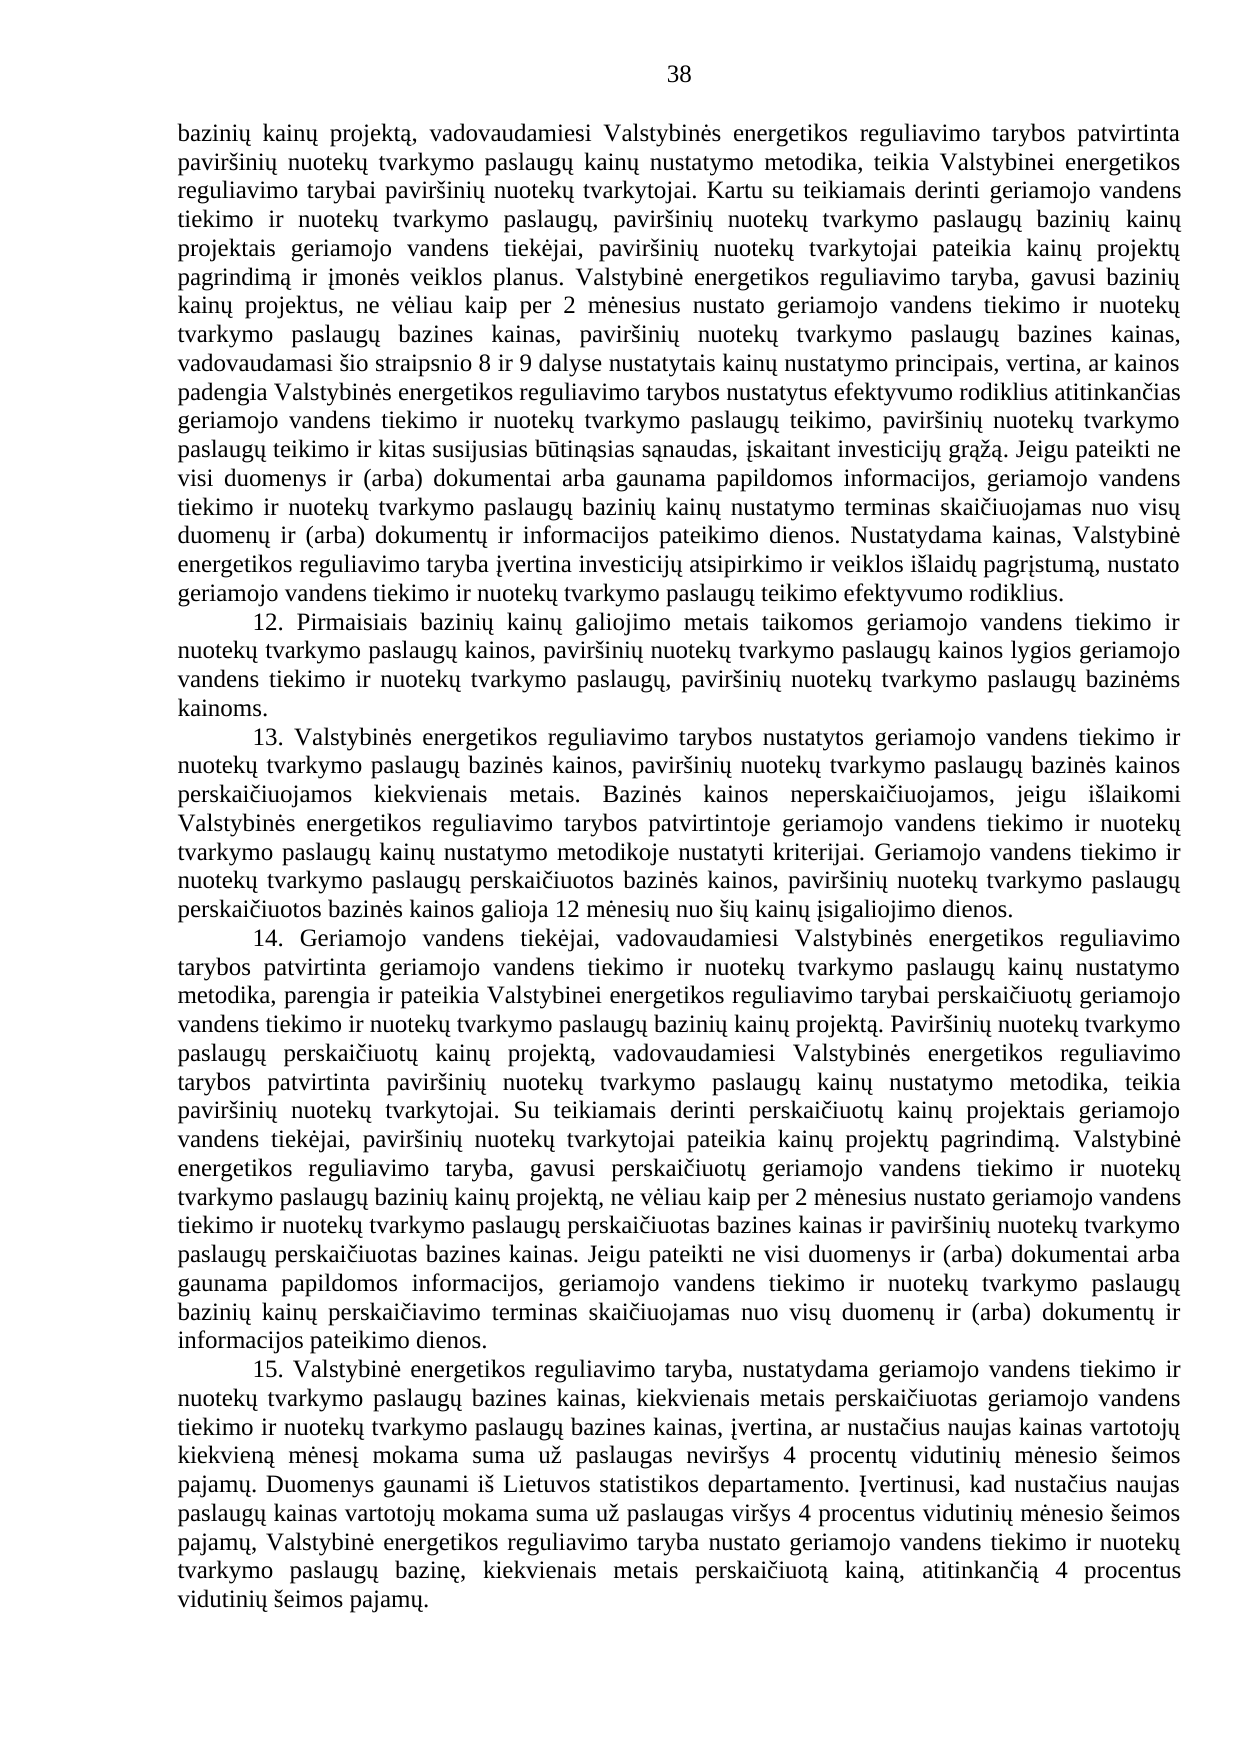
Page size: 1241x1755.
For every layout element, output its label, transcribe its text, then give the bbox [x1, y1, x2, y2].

text bazinių kainų projektą, vadovaudamiesi Valstybinės energetikos reguliavimo tarybos patvirtinta paviršinių nuotekų tvarkymo paslaugų kainų nustatymo metodika, teikia Valstybinei energetikos reguliavimo tarybai paviršinių nuotekų tvarkytojai. Kartu su teikiamais derinti geriamojo vandens tiekimo ir nuotekų tvarkymo paslaugų, paviršinių nuotekų tvarkymo paslaugų bazinių kainų projektais geriamojo vandens tiekėjai, paviršinių nuotekų tvarkytojai pateikia kainų projektų pagrindimą ir įmonės veiklos planus. Valstybinė energetikos reguliavimo taryba, gavusi bazinių kainų projektus, ne vėliau kaip per 2 mėnesius nustato geriamojo vandens tiekimo ir nuotekų tvarkymo paslaugų bazines kainas, paviršinių nuotekų tvarkymo paslaugų bazines kainas, vadovaudamasi šio straipsnio 8 ir 9 dalyse nustatytais kainų nustatymo principais, vertina, ar kainos padengia Valstybinės energetikos reguliavimo tarybos nustatytus efektyvumo rodiklius atitinkančias geriamojo vandens tiekimo ir nuotekų tvarkymo paslaugų teikimo, paviršinių nuotekų tvarkymo paslaugų teikimo ir kitas susijusias būtinąsias sąnaudas, įskaitant investicijų grąžą. Jeigu pateikti ne visi duomenys ir (arba) dokumentai arba gaunama papildomos informacijos, geriamojo vandens tiekimo ir nuotekų tvarkymo paslaugų bazinių kainų nustatymo terminas skaičiuojamas nuo visų duomenų ir (arba) dokumentų ir informacijos pateikimo dienos. Nustatydama kainas, Valstybinė energetikos reguliavimo taryba įvertina investicijų atsipirkimo ir veiklos išlaidų pagrįstumą, nustato geriamojo vandens tiekimo ir nuotekų tvarkymo paslaugų teikimo efektyvumo rodiklius. [177, 118, 1181, 607]
text 14. Geriamojo vandens tiekėjai, vadovaudamiesi Valstybinės energetikos reguliavimo tarybos patvirtinta geriamojo vandens tiekimo ir nuotekų tvarkymo paslaugų kainų nustatymo metodika, parengia ir pateikia Valstybinei energetikos reguliavimo tarybai perskaičiuotų geriamojo vandens tiekimo ir nuotekų tvarkymo paslaugų bazinių kainų projektą. Paviršinių nuotekų tvarkymo paslaugų perskaičiuotų kainų projektą, vadovaudamiesi Valstybinės energetikos reguliavimo tarybos patvirtinta paviršinių nuotekų tvarkymo paslaugų kainų nustatymo metodika, teikia paviršinių nuotekų tvarkytojai. Su teikiamais derinti perskaičiuotų kainų projektais geriamojo vandens tiekėjai, paviršinių nuotekų tvarkytojai pateikia kainų projektų pagrindimą. Valstybinė energetikos reguliavimo taryba, gavusi perskaičiuotų geriamojo vandens tiekimo ir nuotekų tvarkymo paslaugų bazinių kainų projektą, ne vėliau kaip per 2 mėnesius nustato geriamojo vandens tiekimo ir nuotekų tvarkymo paslaugų perskaičiuotas bazines kainas ir paviršinių nuotekų tvarkymo paslaugų perskaičiuotas bazines kainas. Jeigu pateikti ne visi duomenys ir (arba) dokumentai arba gaunama papildomos informacijos, geriamojo vandens tiekimo ir nuotekų tvarkymo paslaugų bazinių kainų perskaičiavimo terminas skaičiuojamas nuo visų duomenų ir (arba) dokumentų ir informacijos pateikimo dienos. [177, 923, 1181, 1354]
text 13. Valstybinės energetikos reguliavimo tarybos nustatytos geriamojo vandens tiekimo ir nuotekų tvarkymo paslaugų bazinės kainos, paviršinių nuotekų tvarkymo paslaugų bazinės kainos perskaičiuojamos kiekvienais metais. Bazinės kainos neperskaičiuojamos, jeigu išlaikomi Valstybinės energetikos reguliavimo tarybos patvirtintoje geriamojo vandens tiekimo ir nuotekų tvarkymo paslaugų kainų nustatymo metodikoje nustatyti kriterijai. Geriamojo vandens tiekimo ir nuotekų tvarkymo paslaugų perskaičiuotos bazinės kainos, paviršinių nuotekų tvarkymo paslaugų perskaičiuotos bazinės kainos galioja 12 mėnesių nuo šių kainų įsigaliojimo dienos. [177, 722, 1181, 923]
text 15. Valstybinė energetikos reguliavimo taryba, nustatydama geriamojo vandens tiekimo ir nuotekų tvarkymo paslaugų bazines kainas, kiekvienais metais perskaičiuotas geriamojo vandens tiekimo ir nuotekų tvarkymo paslaugų bazines kainas, įvertina, ar nustačius naujas kainas vartotojų kiekvieną mėnesį mokama suma už paslaugas neviršys 4 procentų vidutinių mėnesio šeimos pajamų. Duomenys gaunami iš Lietuvos statistikos departamento. Įvertinusi, kad nustačius naujas paslaugų kainas vartotojų mokama suma už paslaugas viršys 4 procentus vidutinių mėnesio šeimos pajamų, Valstybinė energetikos reguliavimo taryba nustato geriamojo vandens tiekimo ir nuotekų tvarkymo paslaugų bazinę, kiekvienais metais perskaičiuotą kainą, atitinkančią 4 procentus vidutinių šeimos pajamų. [177, 1354, 1181, 1613]
text 12. Pirmaisiais bazinių kainų galiojimo metais taikomos geriamojo vandens tiekimo ir nuotekų tvarkymo paslaugų kainos, paviršinių nuotekų tvarkymo paslaugų kainos lygios geriamojo vandens tiekimo ir nuotekų tvarkymo paslaugų, paviršinių nuotekų tvarkymo paslaugų bazinėms kainoms. [177, 607, 1181, 722]
